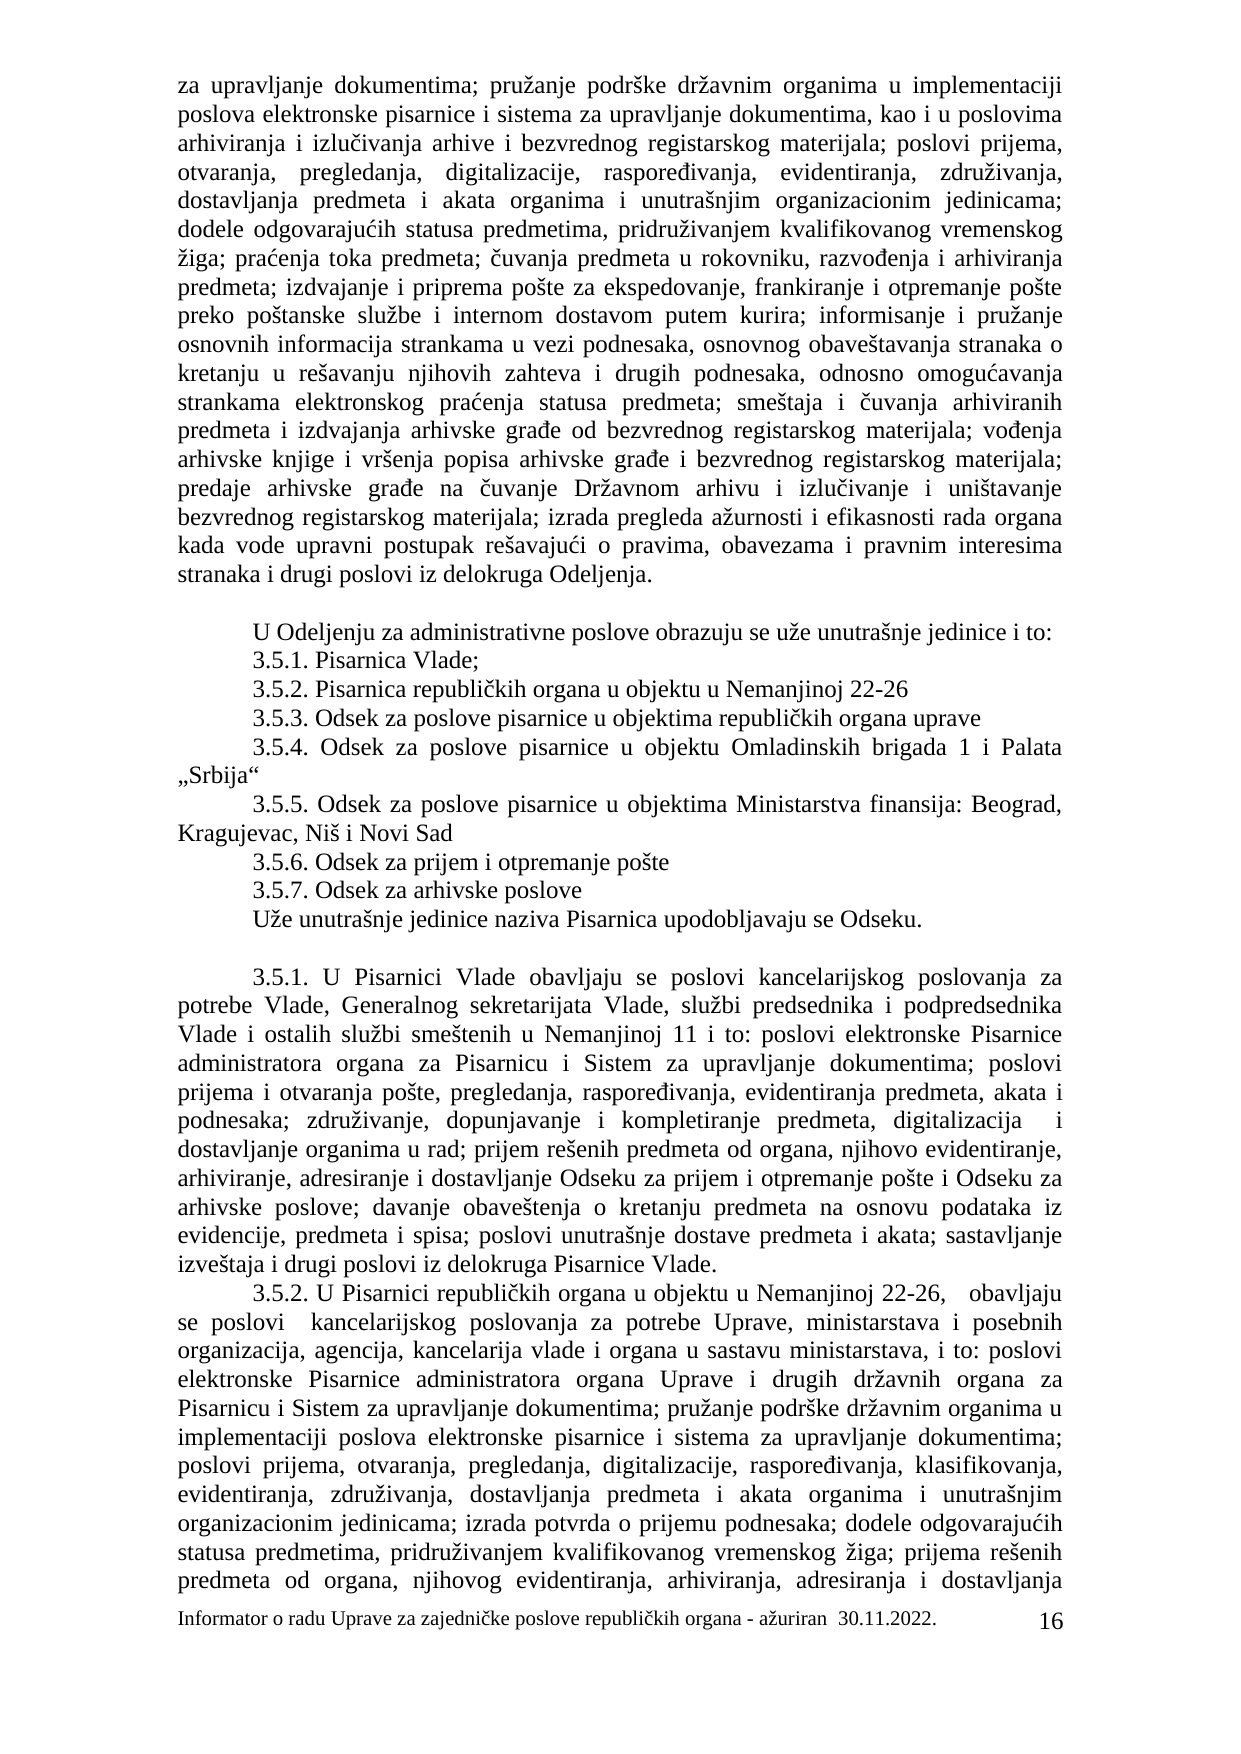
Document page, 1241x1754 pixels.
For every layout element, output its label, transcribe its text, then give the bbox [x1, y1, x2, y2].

text 3.5.1. Pisarnica Vlade; [177, 645, 1063, 674]
text 3.5.3. Odsek za poslove pisarnice u objektima republičkih organa uprave [177, 703, 1063, 732]
text za upravljanje dokumentima; pružanje podrške državnim organima u implementaciji poslova elektronske pisarnice i sistema za upravljanje dokumentima, kao i u poslovima arhiviranja i izlučivanja arhive i bezvrednog registarskog materijala; poslovi prijema, otvaranja, pregledanja, digitalizacije, raspoređivanja, evidentiranja, združivanja, dostavljanja predmeta i akata organima i unutrašnjim organizacionim jedinicama; dodele odgovarajućih statusa predmetima, pridruživanjem kvalifikovanog vremenskog žiga; praćenja toka predmeta; čuvanja predmeta u rokovniku, razvođenja i arhiviranja predmeta; izdvajanje i priprema pošte za ekspedovanje, frankiranje i otpremanje pošte preko poštanske službe i internom dostavom putem kurira; informisanje i pružanje osnovnih informacija strankama u vezi podnesaka, osnovnog obaveštavanja stranaka o kretanju u rešavanju njihovih zahteva i drugih podnesaka, odnosno omogućavanja strankama elektronskog praćenja statusa predmeta; smeštaja i čuvanja arhiviranih predmeta i izdvajanja arhivske građe od bezvrednog registarskog materijala; vođenja arhivske knjige i vršenja popisa arhivske građe i bezvrednog registarskog materijala; predaje arhivske građe na čuvanje Državnom arhivu i izlučivanje i uništavanje bezvrednog registarskog materijala; izrada pregleda ažurnosti i efikasnosti rada organa kada vode upravni postupak rešavajući o pravima, obavezama i pravnim interesima stranaka i drugi poslovi iz delokruga Odeljenja. [177, 70, 1063, 588]
text 3.5.7. Odsek za arhivske poslove [177, 875, 1063, 904]
text 3.5.6. Odsek za prijem i otpremanje pošte [177, 847, 1063, 875]
text 3.5.4. Odsek za poslove pisarnice u objektu Omladinskih brigada 1 i Palata „Srbija“ [177, 732, 1063, 789]
text 3.5.1. U Pisarnici Vlade obavljaju se poslovi kancelarijskog poslovanja za potrebe Vlade, Generalnog sekretarijata Vlade, službi predsednika i podpredsednika Vlade i ostalih službi smeštenih u Nemanjinoj 11 i to: poslovi elektronske Pisarnice administratora organa za Pisarnicu i Sistem za upravljanje dokumentima; poslovi prijema i otvaranja pošte, pregledanja, raspoređivanja, evidentiranja predmeta, akata i podnesaka; združivanje, dopunjavanje i kompletiranje predmeta, digitalizacija i dostavljanje organima u rad; prijem rešenih predmeta od organa, njihovo evidentiranje, arhiviranje, adresiranje i dostavljanje Odseku za prijem i otpremanje pošte i Odseku za arhivske poslove; davanje obaveštenja o kretanju predmeta na osnovu podataka iz evidencije, predmeta i spisa; poslovi unutrašnje dostave predmeta i akata; sastavljanje izveštaja i drugi poslovi iz delokruga Pisarnice Vlade. [177, 962, 1063, 1278]
text Uže unutrašnje jedinice naziva Pisarnica upodobljavaju se Odseku. [177, 904, 1063, 933]
text 3.5.5. Odsek za poslove pisarnice u objektima Ministarstva finansija: Beograd, Kragujevac, Niš i Novi Sad [177, 789, 1063, 847]
text 3.5.2. Pisarnica republičkih organa u objektu u Nemanjinoj 22-26 [177, 674, 1063, 703]
text U Odeljenju za administrativne poslove obrazuju se uže unutrašnje jedinice i to: [177, 617, 1063, 645]
text 3.5.2. U Pisarnici republičkih organa u objektu u Nemanjinoj 22-26, obavljaju se poslovi kancelarijskog poslovanja za potrebe Uprave, ministarstava i posebnih organizacija, agencija, kancelarija vlade i organa u sastavu ministarstava, i to: poslovi elektronske Pisarnice administratora organa Uprave i drugih državnih organa za Pisarnicu i Sistem za upravljanje dokumentima; pružanje podrške državnim organima u implementaciji poslova elektronske pisarnice i sistema za upravljanje dokumentima; poslovi prijema, otvaranja, pregledanja, digitalizacije, raspoređivanja, klasifikovanja, evidentiranja, združivanja, dostavljanja predmeta i akata organima i unutrašnjim organizacionim jedinicama; izrada potvrda o prijemu podnesaka; dodele odgovarajućih statusa predmetima, pridruživanjem kvalifikovanog vremenskog žiga; prijema rešenih predmeta od organa, njihovog evidentiranja, arhiviranja, adresiranja i dostavljanja [177, 1278, 1063, 1594]
